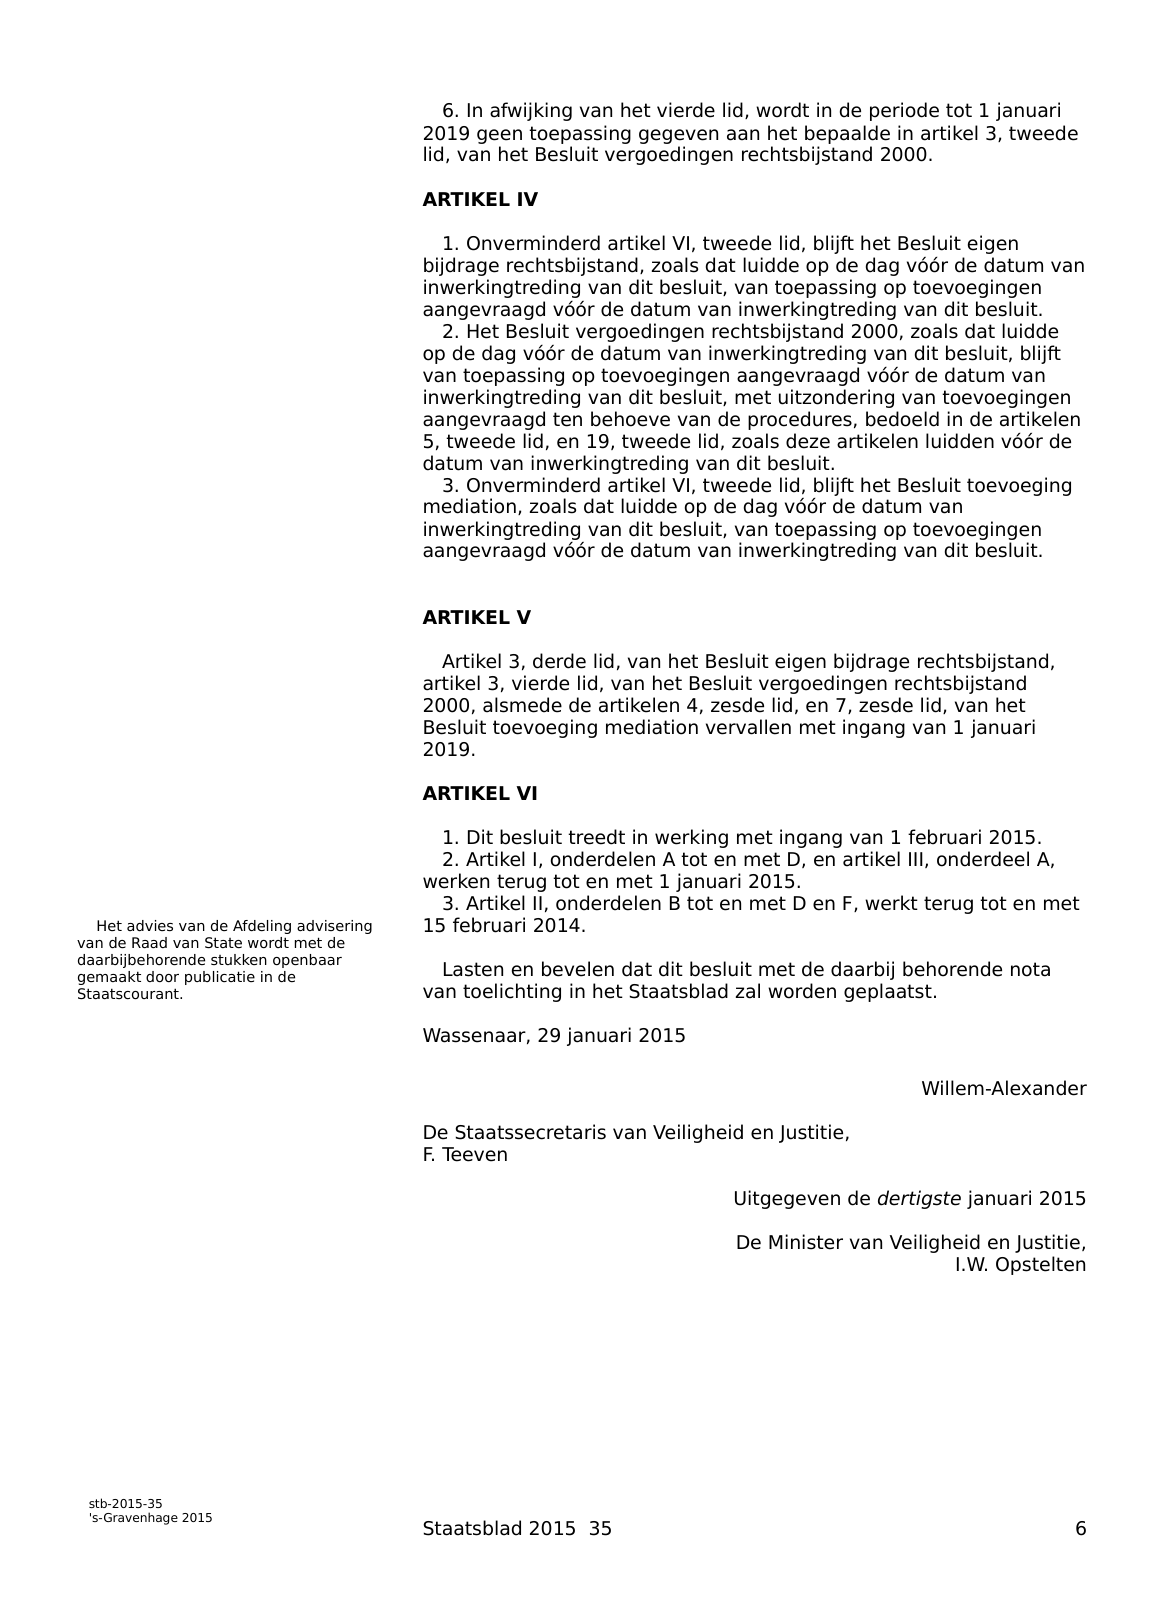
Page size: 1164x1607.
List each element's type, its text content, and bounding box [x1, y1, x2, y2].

text 's-Gravenhage 2015 [88, 1511, 323, 1525]
subtitle ARTIKEL V [422, 607, 1087, 629]
subtitle ARTIKEL IV [422, 188, 1087, 211]
text Willem-Alexander [422, 1077, 1087, 1099]
text Wassenaar, 29 januari 2015 [422, 1025, 1087, 1047]
text 6. In afwijking van het vierde lid, wordt in de periode tot 1 januari 2019 geen toepassing gegeven aan het bepaalde in artikel 3, tweede lid, van het Besluit vergoedingen rechtsbijstand 2000. [422, 100, 1087, 166]
text De Staatssecretaris van Veiligheid en Justitie, F. Teeven [422, 1122, 1087, 1166]
text 1. Onverminderd artikel VI, tweede lid, blijft het Besluit eigen bijdrage rechtsbijstand, zoals dat luidde op de dag vóór de datum van inwerkingtreding van dit besluit, van toepassing op toevoegingen aangevraagd vóór de datum van inwerkingtreding van dit besluit. [422, 233, 1087, 321]
subtitle ARTIKEL VI [422, 783, 1087, 805]
text Het advies van de Afdeling advisering van de Raad van State wordt met de daarbijbehorende stukken openbaar gemaakt door publicatie in de Staatscourant. [77, 918, 396, 1003]
text 3. Artikel II, onderdelen B tot en met D en F, werkt terug tot en met 15 februari 2014. [422, 893, 1087, 937]
text 2. Artikel I, onderdelen A tot en met D, en artikel III, onderdeel A, werken terug tot en met 1 januari 2015. [422, 849, 1087, 893]
text 1. Dit besluit treedt in werking met ingang van 1 februari 2015. [422, 827, 1087, 849]
text 2. Het Besluit vergoedingen rechtsbijstand 2000, zoals dat luidde op de dag vóór de datum van inwerkingtreding van dit besluit, blijft van toepassing op toevoegingen aangevraagd vóór de datum van inwerkingtreding van dit besluit, met uitzondering van toevoegingen aangevraagd ten behoeve van de procedures, bedoeld in de artikelen 5, tweede lid, en 19, tweede lid, zoals deze artikelen luidden vóór de datum van inwerkingtreding van dit besluit. [422, 321, 1087, 474]
text stb-2015-35 [88, 1497, 323, 1511]
text De Minister van Veiligheid en Justitie, I.W. Opstelten [422, 1232, 1087, 1276]
text Artikel 3, derde lid, van het Besluit eigen bijdrage rechtsbijstand, artikel 3, vierde lid, van het Besluit vergoedingen rechtsbijstand 2000, alsmede de artikelen 4, zesde lid, en 7, zesde lid, van het Besluit toevoeging mediation vervallen met ingang van 1 januari 2019. [422, 651, 1087, 761]
text 3. Onverminderd artikel VI, tweede lid, blijft het Besluit toevoeging mediation, zoals dat luidde op de dag vóór de datum van inwerkingtreding van dit besluit, van toepassing op toevoegingen aangevraagd vóór de datum van inwerkingtreding van dit besluit. [422, 474, 1087, 562]
text Uitgegeven de dertigste januari 2015 [422, 1188, 1087, 1210]
text Lasten en bevelen dat dit besluit met de daarbij behorende nota van toelichting in het Staatsblad zal worden geplaatst. [422, 959, 1087, 1003]
